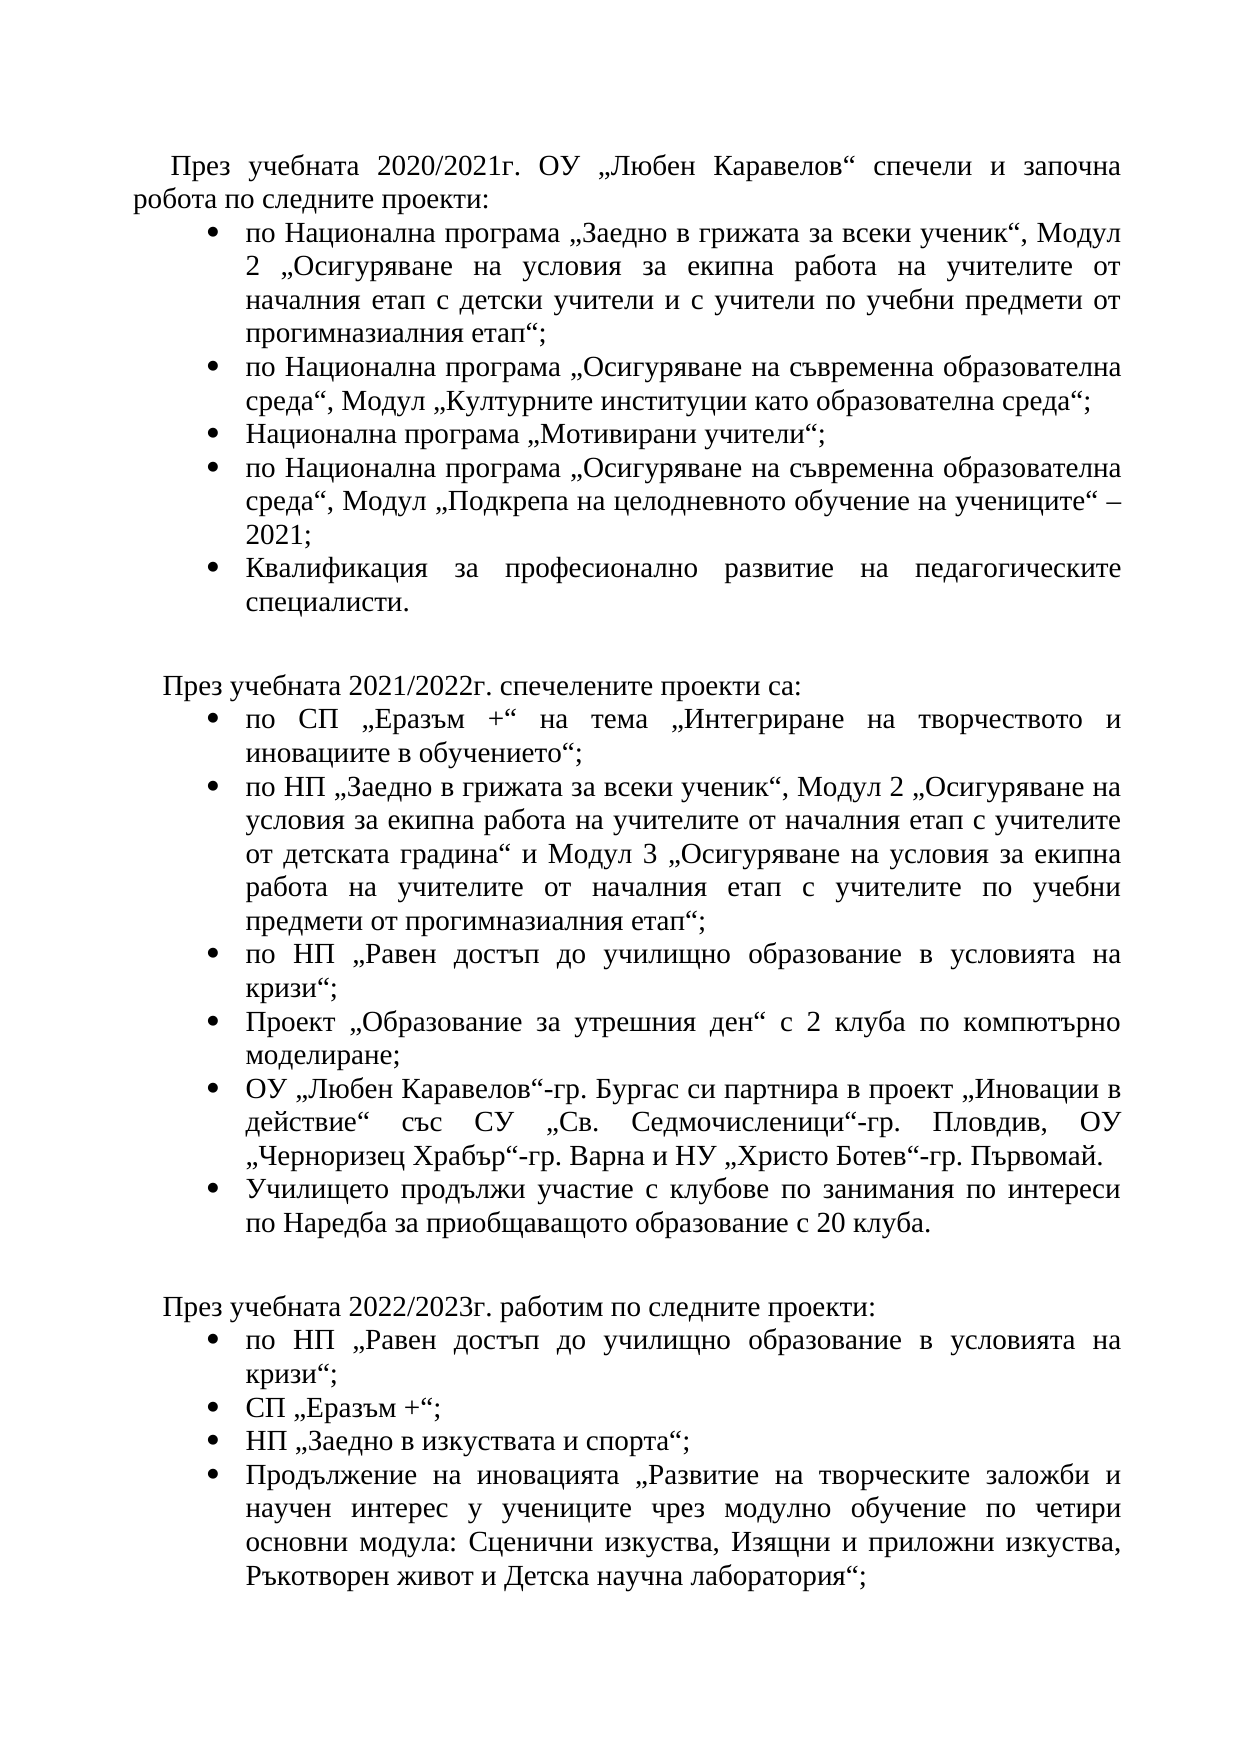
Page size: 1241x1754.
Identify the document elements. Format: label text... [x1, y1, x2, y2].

list по Национална програма „Осигуряване на съвременна образователна среда“, Модул „Културните институции като образователна среда“; [208, 349, 1122, 416]
list по СП „Еразъм +“ на тема „Интегриране на творчеството и иновациите в обучението“; [208, 701, 1122, 769]
list СП „Еразъм +“; [208, 1390, 1122, 1423]
text През учебната 2020/2021г. ОУ „Любен Каравелов“ спечели и започна робота по следните проекти: [133, 148, 1122, 215]
list по Национална програма „Осигуряване на съвременна образователна среда“, Модул „Подкрепа на целодневното обучение на учениците“ – 2021; [208, 450, 1122, 551]
text През учебната 2021/2022г. спечелените проекти са: [133, 668, 1122, 701]
list Училището продължи участие с клубове по занимания по интереси по Наредба за приобщаващото образование с 20 клуба. [208, 1172, 1122, 1239]
text През учебната 2022/2023г. работим по следните проекти: [133, 1289, 1122, 1322]
list по Национална програма „Заедно в грижата за всеки ученик“, Модул 2 „Осигуряване на условия за екипна работа на учителите от началния етап с детски учители и с учители по учебни предмети от прогимназиалния етап“; [208, 215, 1122, 349]
list ОУ „Любен Каравелов“-гр. Бургас си партнира в проект „Иновации в действие“ със СУ „Св. Седмочисленици“-гр. Пловдив, ОУ „Черноризец Храбър“-гр. Варна и НУ „Христо Ботев“-гр. Първомай. [208, 1071, 1122, 1172]
list Национална програма „Мотивирани учители“; [208, 416, 1122, 450]
list по НП „Равен достъп до училищно образование в условията на кризи“; [208, 936, 1122, 1004]
list Квалификация за професионално развитие на педагогическите специалисти. [208, 551, 1122, 618]
list Продължение на иновацията „Развитие на творческите заложби и научен интерес у учениците чрез модулно обучение по четири основни модула: Сценични изкуства, Изящни и приложни изкуства, Ръкотворен живот и Детска научна лаборатория“; [208, 1457, 1122, 1591]
list Проект „Образование за утрешния ден“ с 2 клуба по компютърно моделиране; [208, 1004, 1122, 1071]
list по НП „Заедно в грижата за всеки ученик“, Модул 2 „Осигуряване на условия за екипна работа на учителите от началния етап с учителите от детската градина“ и Модул 3 „Осигуряване на условия за екипна работа на учителите от началния етап с учителите по учебни предмети от прогимназиалния етап“; [208, 769, 1122, 936]
list НП „Заедно в изкуствата и спорта“; [208, 1423, 1122, 1457]
list по НП „Равен достъп до училищно образование в условията на кризи“; [208, 1322, 1122, 1390]
